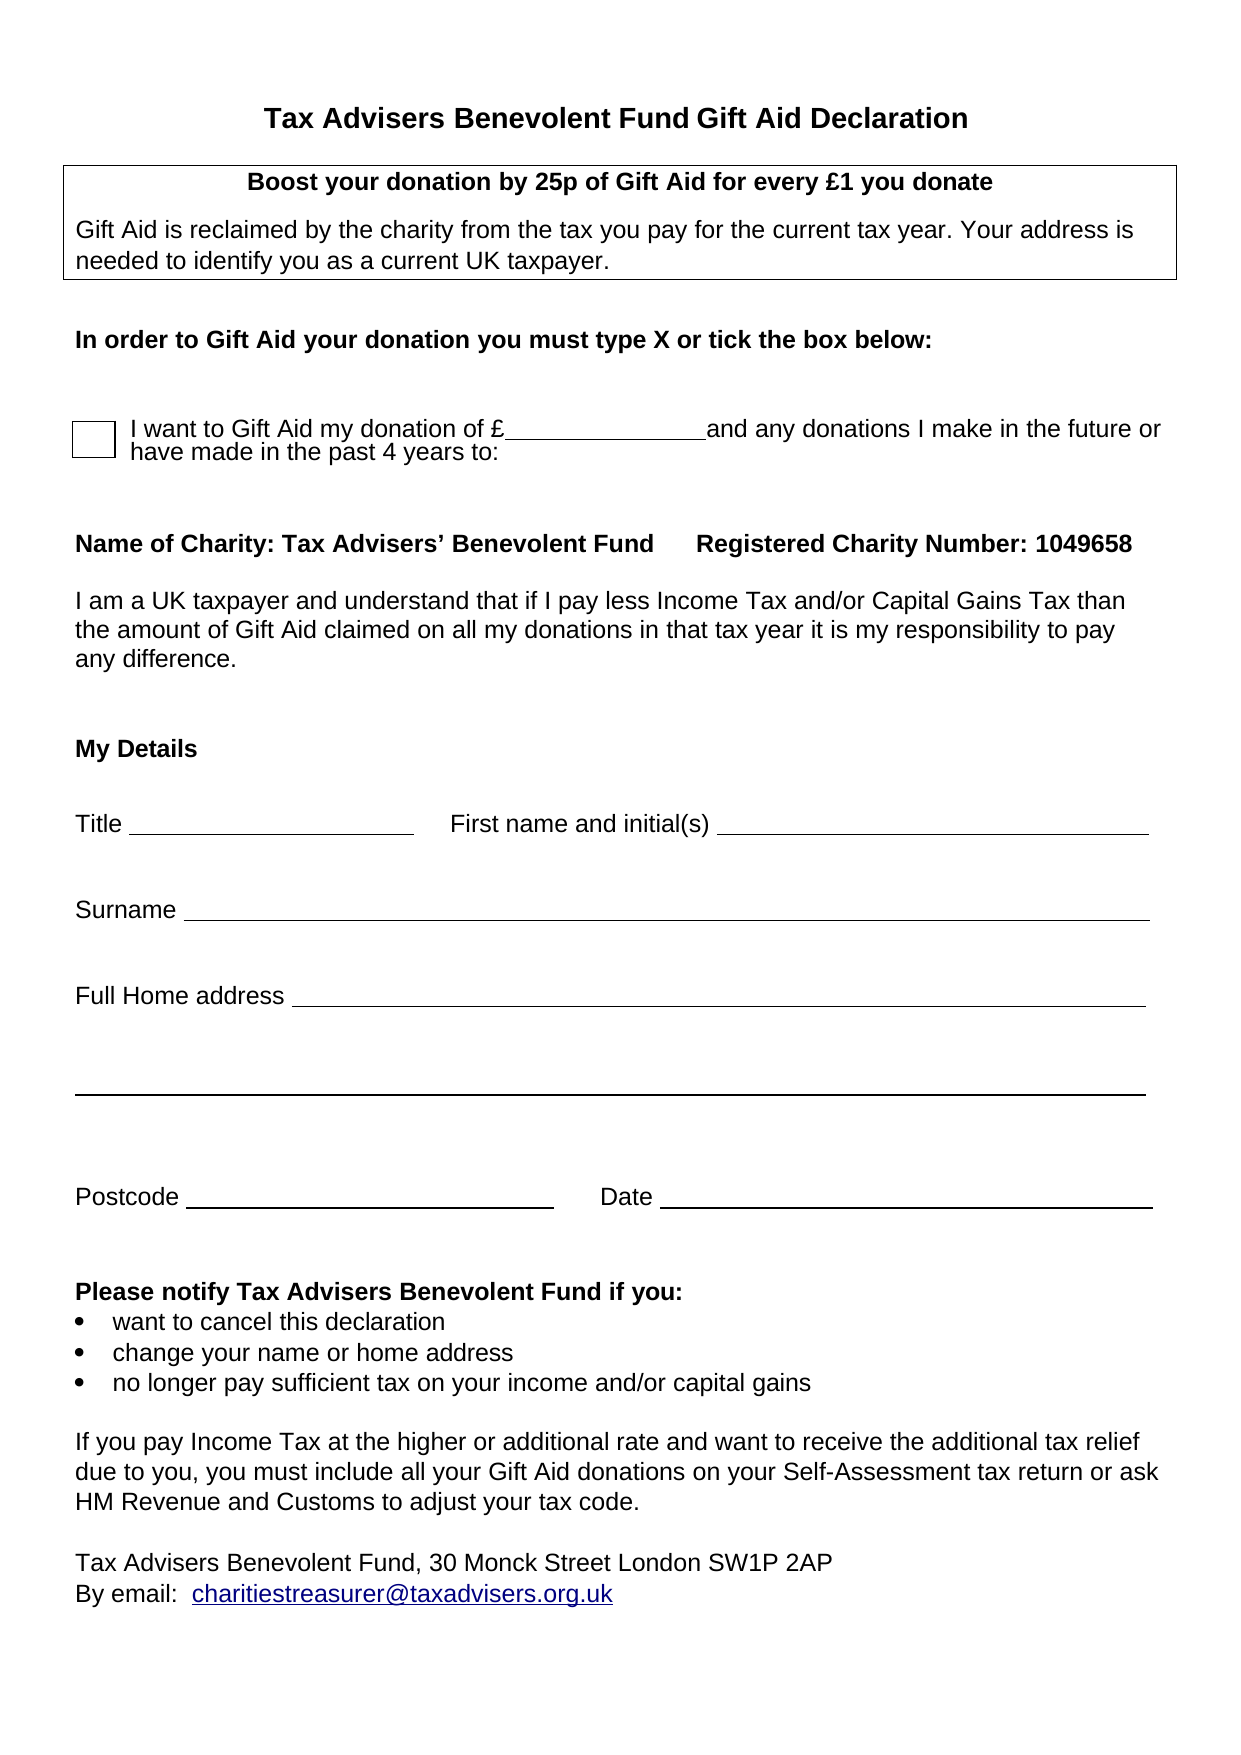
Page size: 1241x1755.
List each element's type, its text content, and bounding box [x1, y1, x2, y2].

subtitle My Details [75, 734, 1188, 763]
subtitle Name of Charity: Tax Advisers’ Benevolent Fund Registered Charity Number: 1049658 [75, 528, 1188, 557]
text Postcode Date [75, 1182, 1188, 1211]
text Tax Advisers Benevolent Fund Gift Aid Declaration [52, 101, 1188, 135]
text I am a UK taxpayer and understand that if I pay less Income Tax and/or Capital Gains Tax than the amount of Gift Aid claimed on all my donations in that tax year it is my responsibility to pay any difference. [75, 586, 1161, 672]
text If you pay Income Tax at the higher or additional rate and want to receive the additional tax relief due to you, you must include all your Gift Aid donations on your Self-Assessment tax return or ask HM Revenue and Customs to adjust your tax code. [75, 1427, 1161, 1516]
text Surname [75, 895, 1188, 924]
text Gift Aid is reclaimed by the charity from the tax you pay for the current tax year. Your address is needed to identify you as a current UK taxpayer. [75, 215, 1176, 275]
text By email: charitiestreasurer@taxadvisers.org.uk [75, 1579, 1161, 1607]
text Full Home address [75, 981, 1188, 1010]
text I want to Gift Aid my donation of £ and any donations I make in the future or have made in the past 4 years to: [73, 419, 1161, 466]
text Tax Advisers Benevolent Fund, 30 Monck Street London SW1P 2AP [75, 1548, 1161, 1577]
subtitle In order to Gift Aid your donation you must type X or tick the box below: [75, 325, 1188, 354]
subtitle Please notify Tax Advisers Benevolent Fund if you: [75, 1277, 1188, 1306]
list no longer pay sufficient tax on your income and/or capital gains [75, 1367, 1188, 1398]
text Title First name and initial(s) [75, 809, 1188, 837]
text Boost your donation by 25p of Gift Aid for every £1 you donate [64, 167, 1176, 196]
list change your name or home address [75, 1337, 1188, 1367]
list want to cancel this declaration [75, 1306, 1188, 1337]
